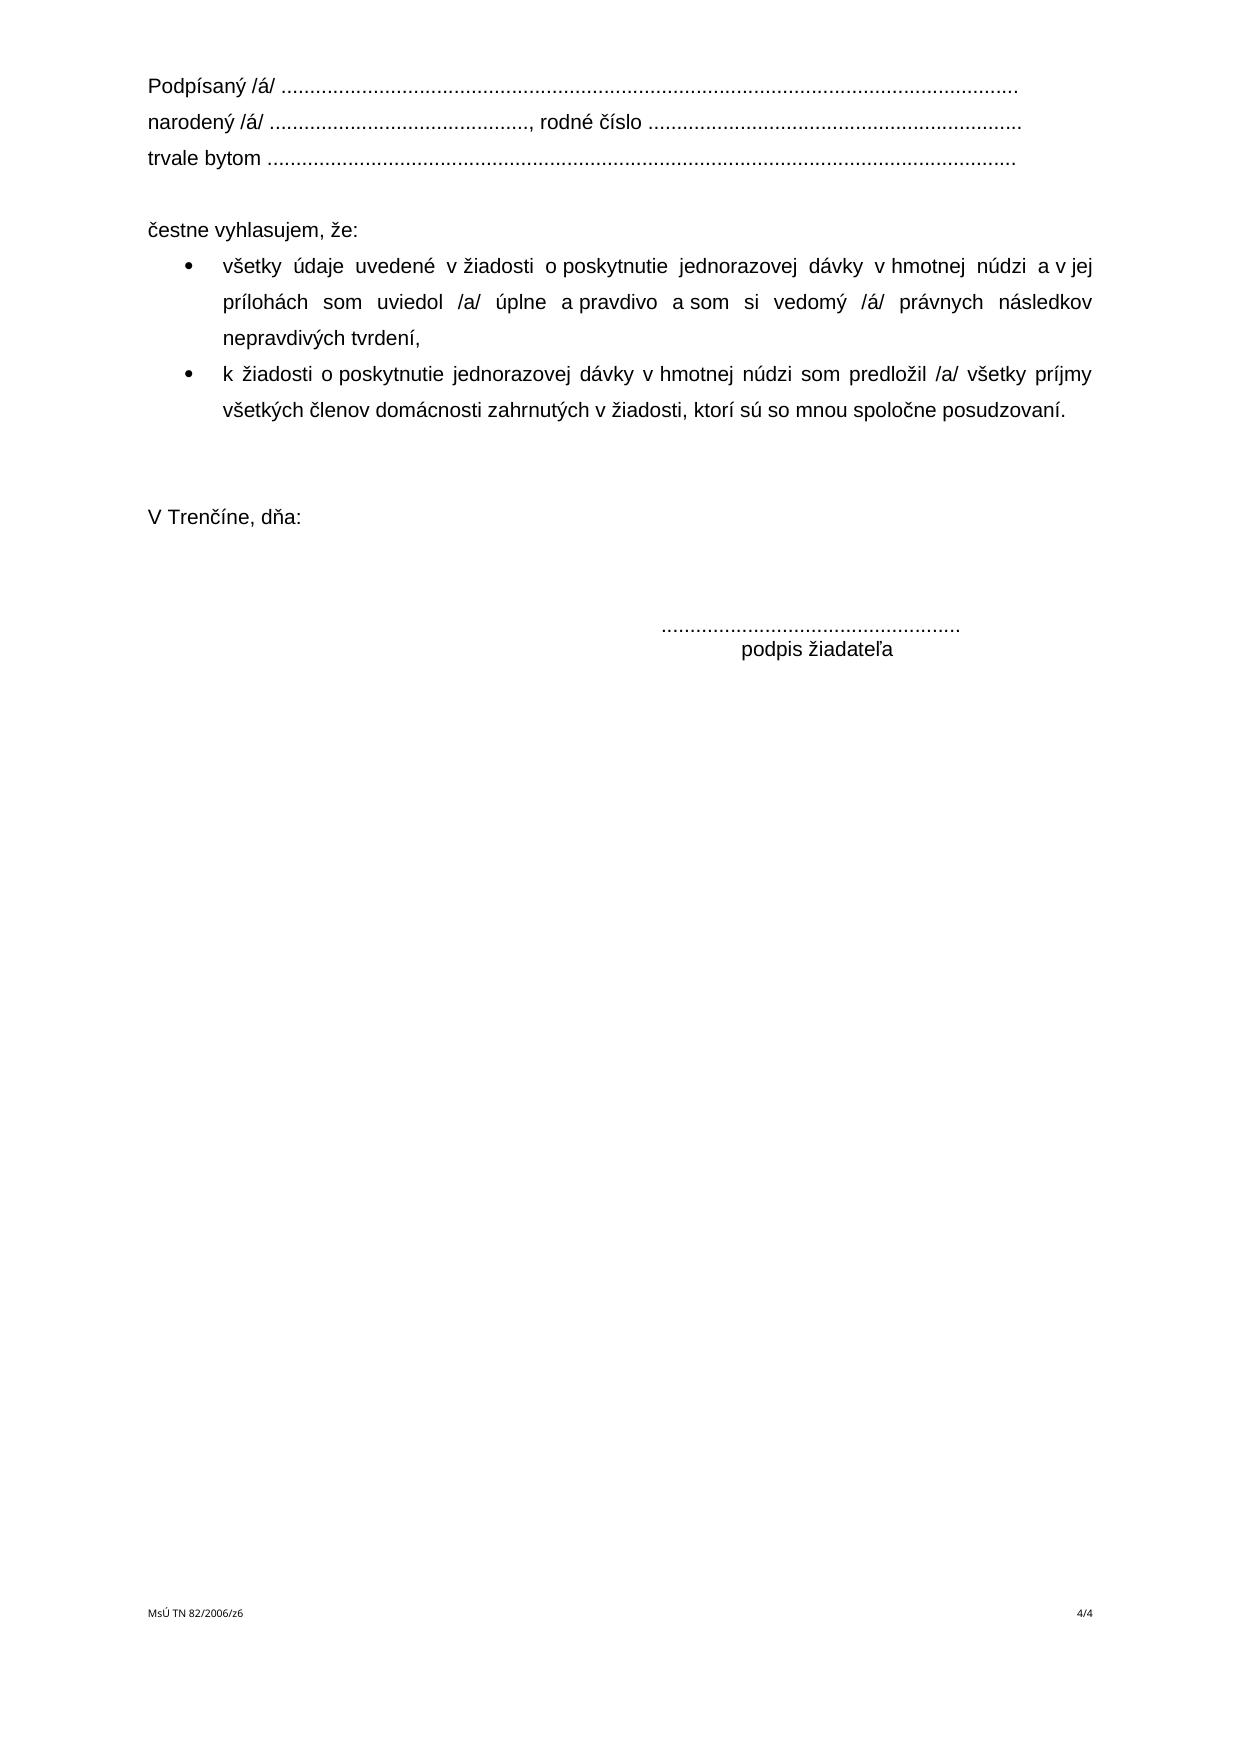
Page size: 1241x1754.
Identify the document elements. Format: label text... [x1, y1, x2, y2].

text Podpísaný /á/ ................................................................................................................................ [148, 74, 1093, 98]
list k žiadosti o poskytnutie jednorazovej dávky v hmotnej núdzi som predložil /a/ všetky príjmy všetkých členov domácnosti zahrnutých v žiadosti, ktorí sú so mnou spoločne posudzovaní. [185, 361, 1093, 421]
text V Trenčíne, dňa: [148, 505, 1093, 529]
text trvale bytom .................................................................................................................................. [148, 146, 1093, 169]
text .................................................... [148, 613, 1093, 637]
text čestne vyhlasujem, že: [148, 217, 1093, 241]
list všetky údaje uvedené v žiadosti o poskytnutie jednorazovej dávky v hmotnej núdzi a v jej prílohách som uviedol /a/ úplne a pravdivo a som si vedomý /á/ právnych následkov nepravdivých tvrdení, [185, 253, 1093, 349]
text podpis žiadateľa [148, 637, 1093, 661]
text narodený /á/ ............................................., rodné číslo ................................................................. [148, 110, 1093, 134]
